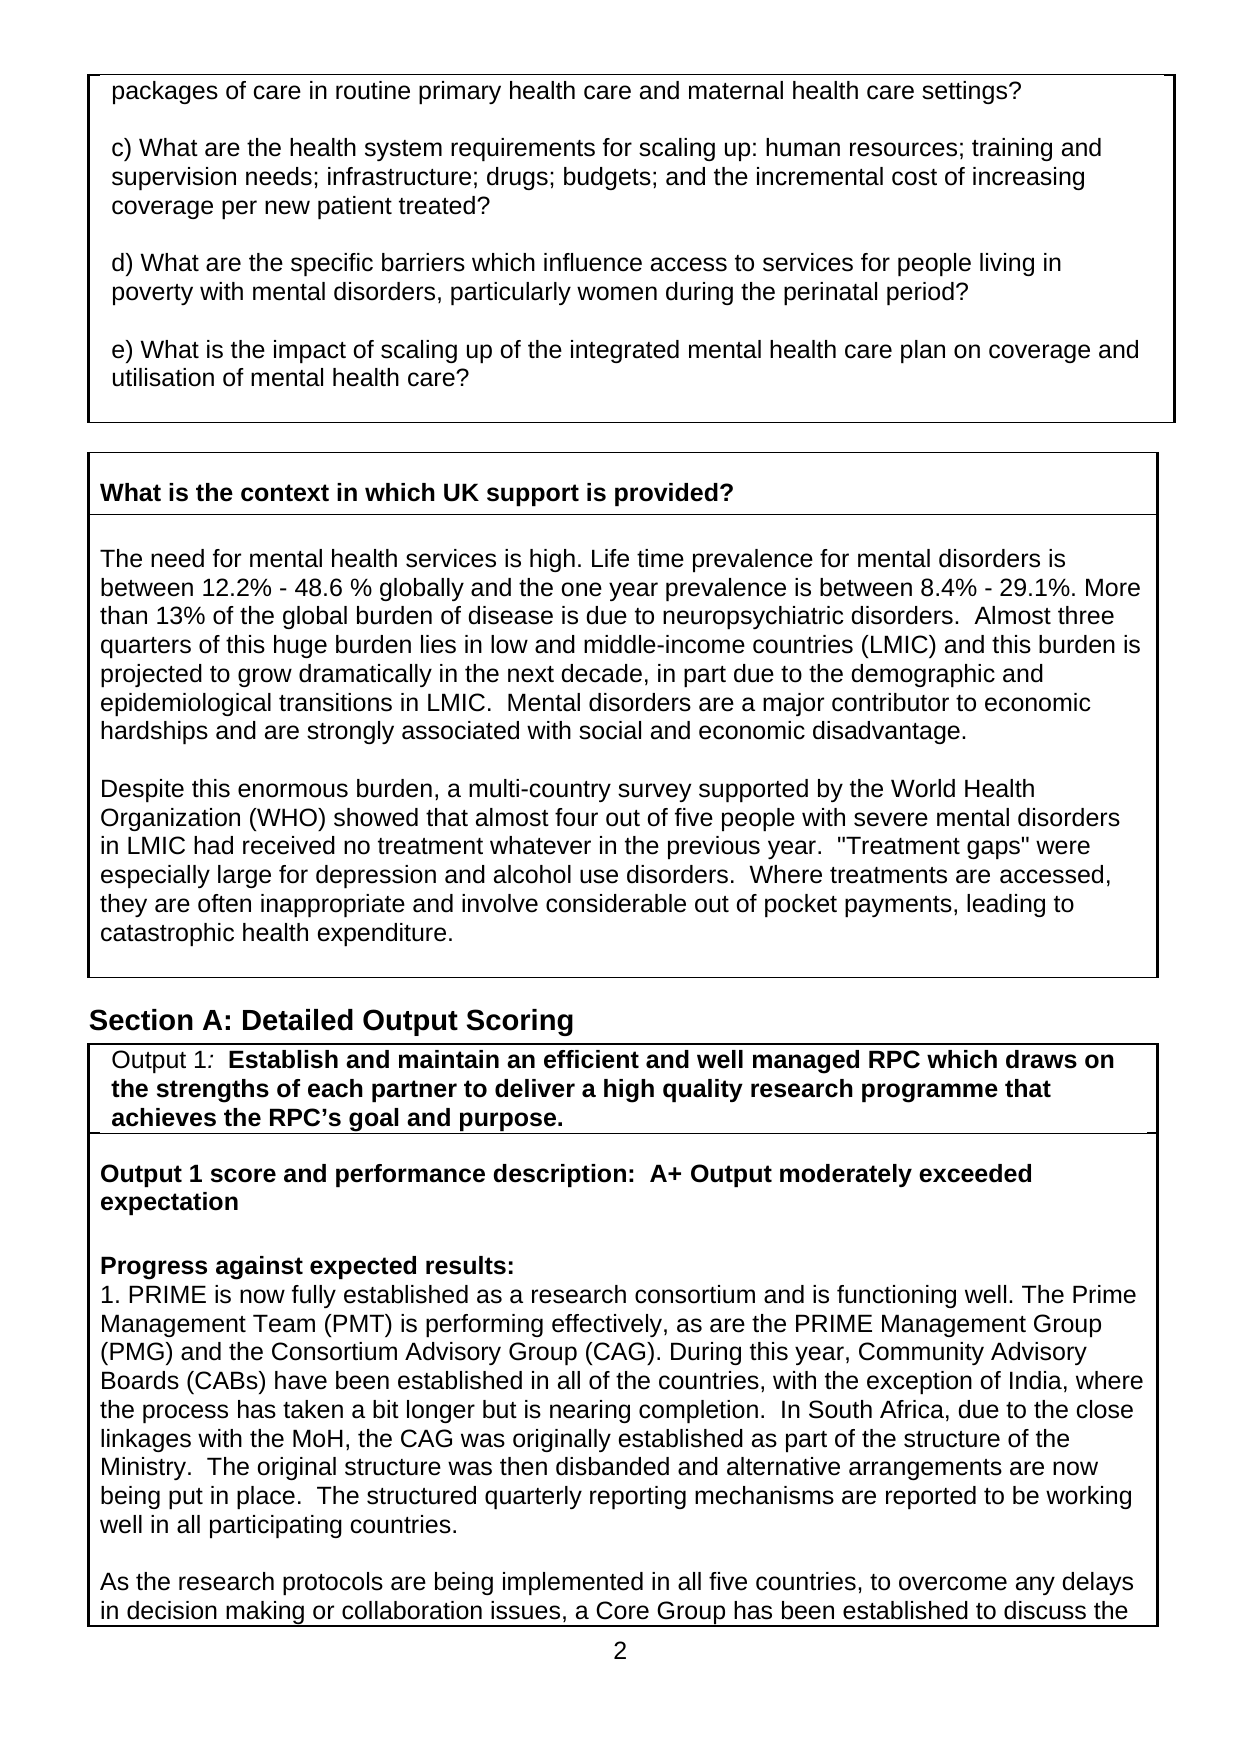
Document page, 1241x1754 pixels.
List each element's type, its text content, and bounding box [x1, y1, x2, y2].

table_header What is the context in which UK support is provided? [90, 453, 1156, 513]
table_cell The need for mental health services is high. Life time prevalence for mental disorders is between 12.2% - 48.6 % globally and the one year prevalence is between 8.4% - 29.1%. More than 13% of the global burden of disease is due to neuropsychiatric disorders. Almost three quarters of this huge burden lies in low and middle-income countries (LMIC) and this burden is projected to grow dramatically in the next decade, in part due to the demographic and epidemiological transitions in LMIC. Mental disorders are a major contributor to economic hardships and are strongly associated with social and economic disadvantage. Despite this enormous burden, a multi-country survey supported by the World Health Organization (WHO) showed that almost four out of five people with severe mental disorders in LMIC had received no treatment whatever in the previous year. "Treatment gaps" were especially large for depression and alcohol use disorders. Where treatments are accessed, they are often inappropriate and involve considerable out of pocket payments, leading to catastrophic health expenditure. [90, 515, 1156, 977]
table_header [1147, 1045, 1156, 1132]
table_cell d) What are the specific barriers which influence access to services for people living in poverty with mental disorders, particularly women during the perinatal period? e) What is the impact of scaling up of the integrated mental health care plan on coverage and utilisation of mental health care? [101, 249, 1163, 421]
table_header Output 1: Establish and maintain an efficient and well managed RPC which draws on the strengths of each partner to deliver a high quality research programme that achieves the RPC’s goal and purpose. [101, 1046, 1146, 1131]
table_cell c) What are the health system requirements for scaling up: human resources; training and supervision needs; infrastructure; drugs; budgets; and the incremental cost of increasing coverage per new patient treated? [101, 134, 1163, 248]
subtitle Section A: Detailed Output Scoring [89, 1003, 1152, 1037]
table_header packages of care in routine primary health care and maternal health care settings? [101, 76, 1163, 133]
table_cell Progress against expected results: 1. PRIME is now fully established as a research consortium and is functioning well. The Prime Management Team (PMT) is performing effectively, as are the PRIME Management Group (PMG) and the Consortium Advisory Group (CAG). During this year, Community Advisory Boards (CABs) have been established in all of the countries, with the exception of India, where the process has taken a bit longer but is nearing completion. In South Africa, due to the close linkages with the MoH, the CAG was originally established as part of the structure of the Ministry. The original structure was then disbanded and alternative arrangements are now being put in place. The structured quarterly reporting mechanisms are reported to be working well in all participating countries. As the research protocols are being implemented in all five countries, to overcome any delays in decision making or collaboration issues, a Core Group has been established to discuss the [90, 1251, 1156, 1625]
table_cell Output 1 score and performance description: A+ Output moderately exceeded expectation [90, 1134, 1156, 1251]
table_header [90, 1045, 100, 1132]
